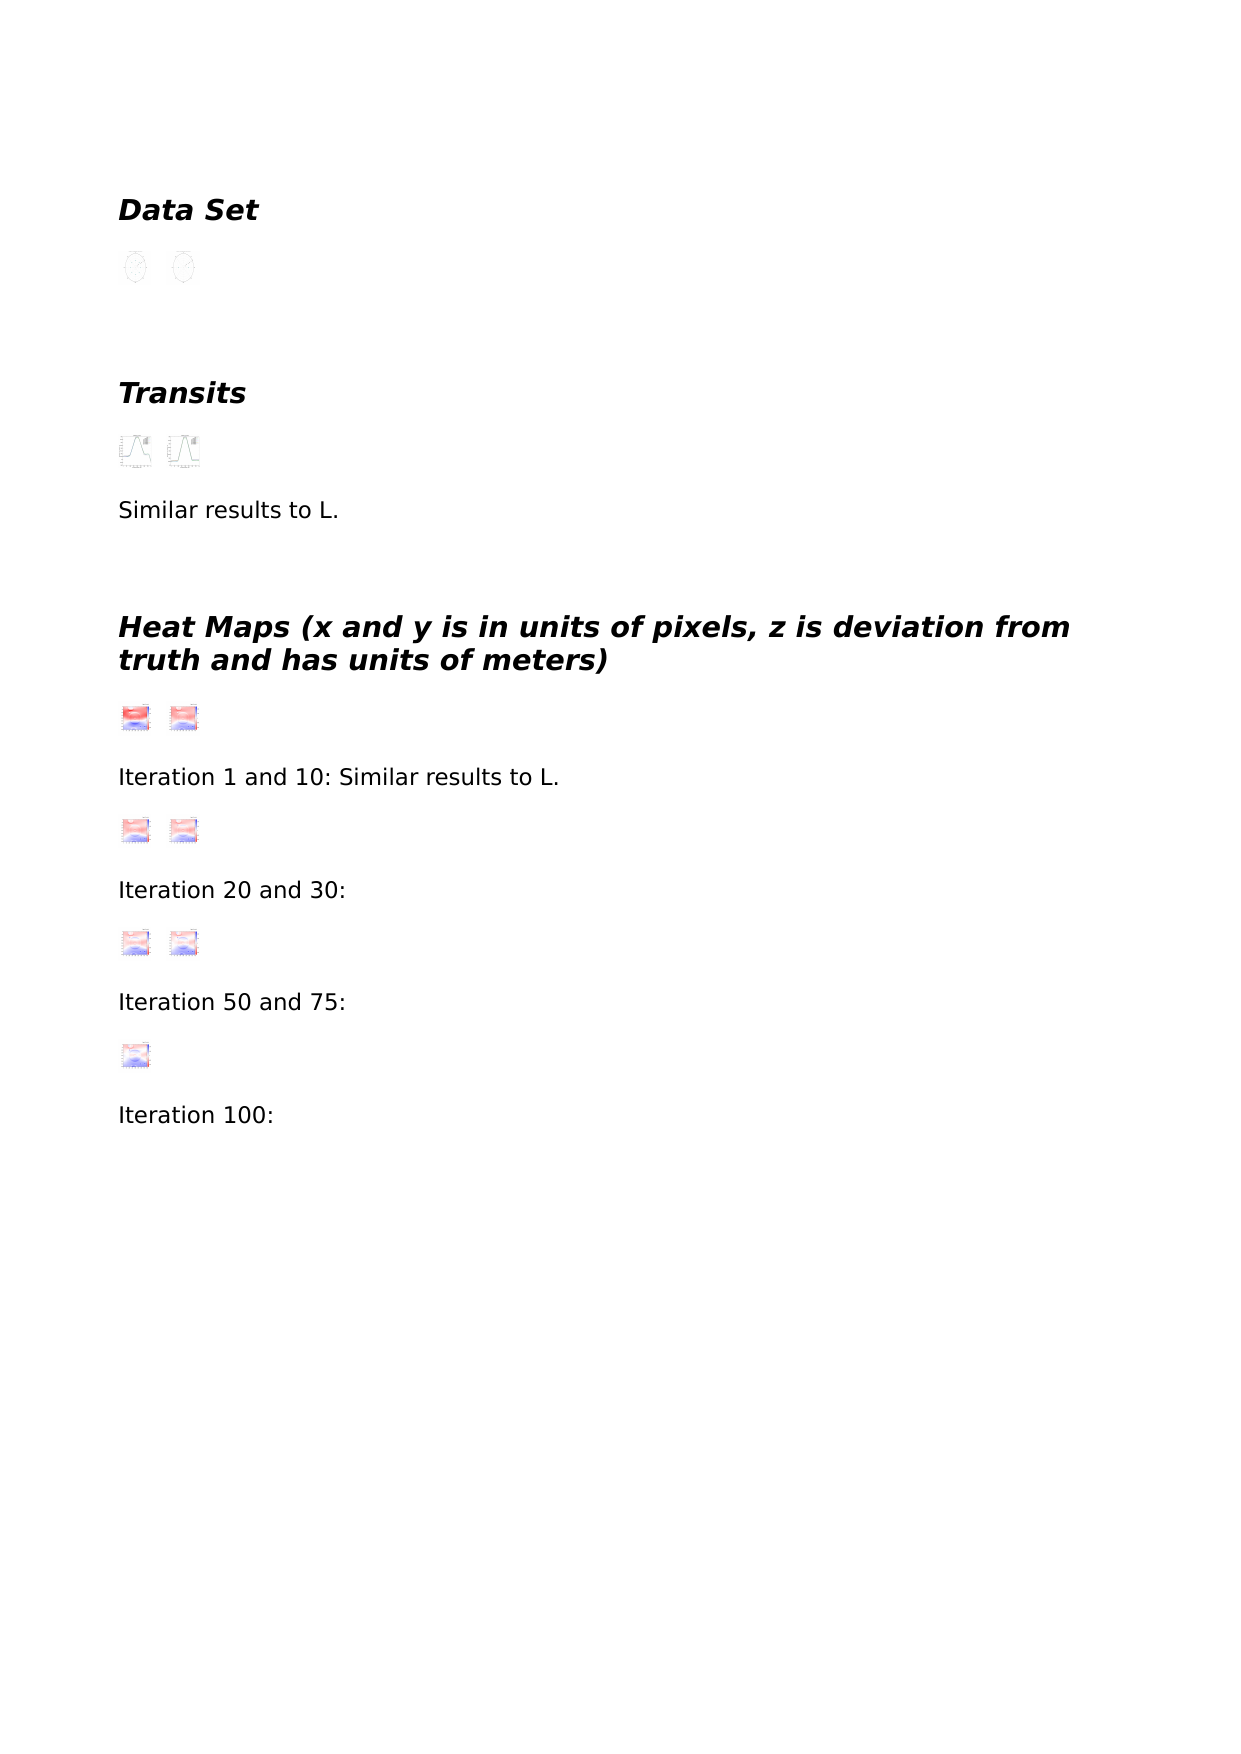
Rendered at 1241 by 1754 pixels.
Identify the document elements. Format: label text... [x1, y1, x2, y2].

subtitle Heat Maps (x and y is in units of pixels, z is deviation from truth and has units of meters) [118, 611, 1122, 677]
picture [118, 434, 152, 468]
picture [118, 927, 152, 961]
picture [166, 434, 200, 468]
picture [118, 251, 152, 285]
picture [166, 251, 200, 285]
subtitle Transits [118, 377, 1122, 410]
subtitle Data Set [118, 193, 1122, 227]
picture [166, 701, 200, 736]
text Similar results to L. [118, 497, 1122, 524]
picture [166, 927, 200, 961]
text Iteration 1 and 10: Similar results to L. [118, 764, 1122, 791]
picture [166, 814, 200, 848]
picture [118, 1039, 152, 1073]
text Iteration 20 and 30: [118, 877, 1122, 903]
text Iteration 100: [118, 1102, 1122, 1129]
text Iteration 50 and 75: [118, 989, 1122, 1016]
picture [118, 814, 152, 848]
picture [118, 701, 152, 736]
